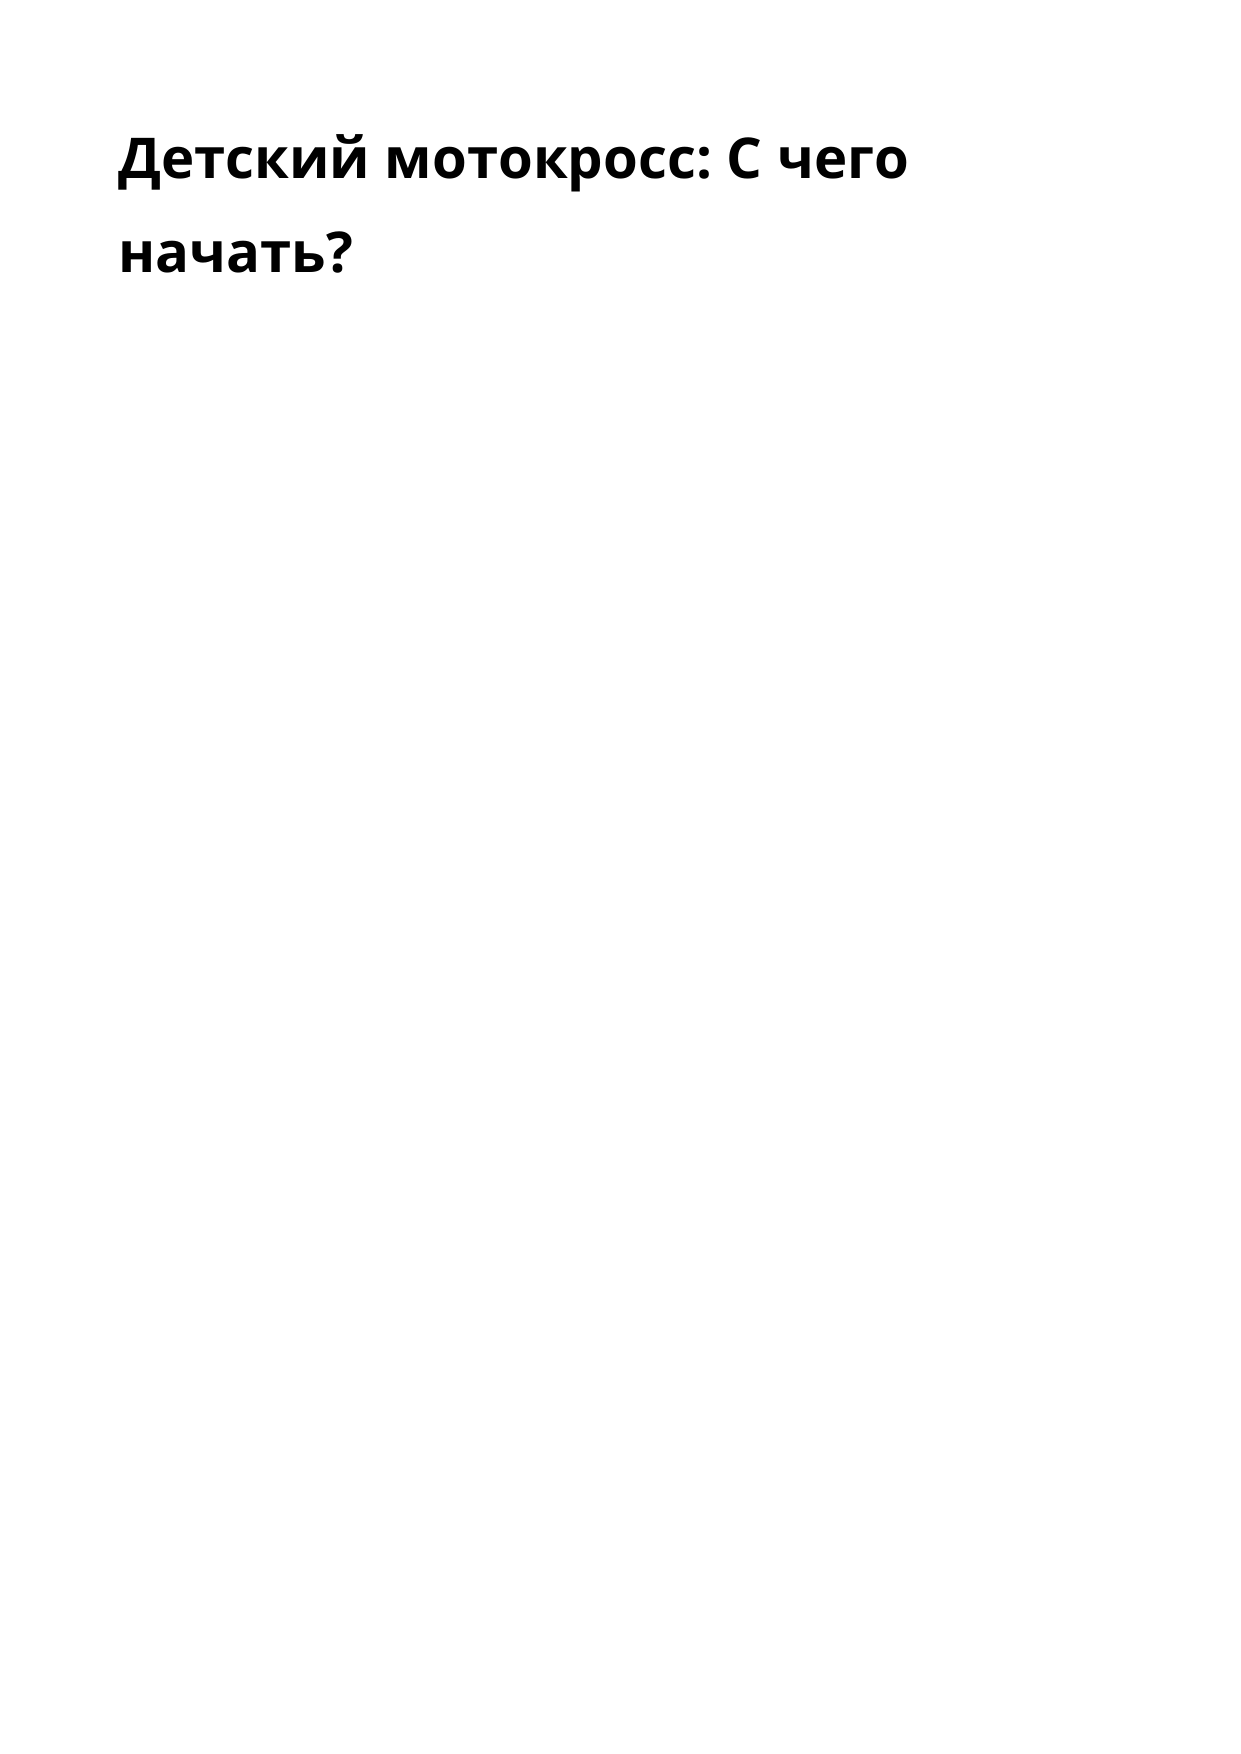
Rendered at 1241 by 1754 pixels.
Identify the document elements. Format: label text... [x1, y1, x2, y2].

subtitle Детский мотокросс: С чего начать? [118, 118, 1122, 289]
